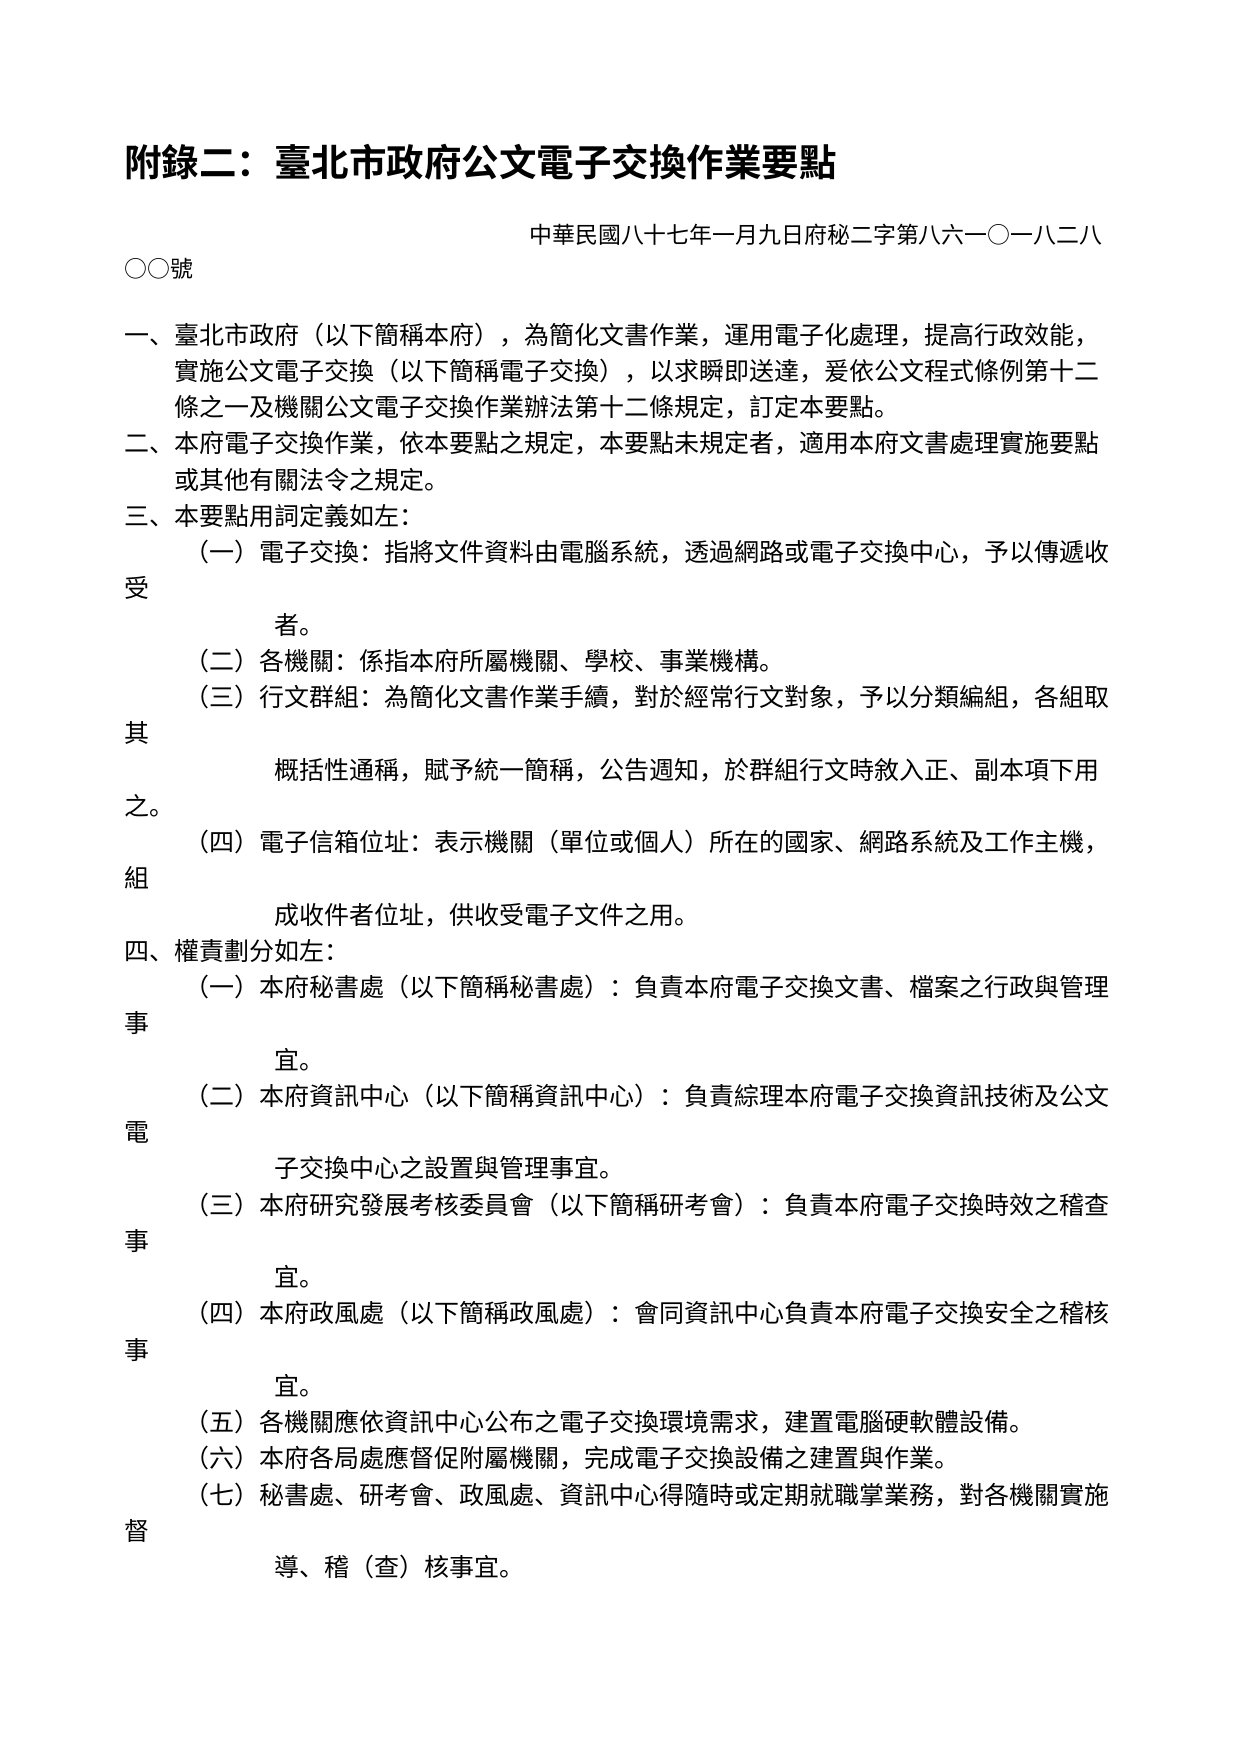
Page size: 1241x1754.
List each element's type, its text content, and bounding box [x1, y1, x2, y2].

text 一、臺北市政府（以下簡稱本府），為簡化文書作業，運用電子化處理，提高行政效能，實施公文電子交換（以下簡稱電子交換），以求瞬即送達，爰依公文程式條例第十二條之一及機關公文電子交換作業辦法第十二條規定，訂定本要點。 [124, 315, 1116, 424]
text （五）各機關應依資訊中心公布之電子交換環境需求，建置電腦硬軟體設備。 [124, 1403, 1116, 1439]
text （四）電子信箱位址：表示機關（單位或個人）所在的國家、網路系統及工作主機，組 [124, 823, 1116, 895]
text 二、本府電子交換作業，依本要點之規定，本要點未規定者，適用本府文書處理實施要點或其他有關法令之規定。 [124, 424, 1116, 496]
text （四）本府政風處（以下簡稱政風處）：會同資訊中心負責本府電子交換安全之稽核事 [124, 1294, 1116, 1366]
text （三）本府研究發展考核委員會（以下簡稱研考會）：負責本府電子交換時效之稽查事 [124, 1185, 1116, 1258]
text 導、稽（查）核事宜。 [124, 1548, 1116, 1584]
text 中華民國八十七年一月九日府秘二字第八六一○一八二八○○號 [124, 217, 1116, 284]
text 宜。 [124, 1040, 1116, 1076]
text （二）各機關：係指本府所屬機關、學校、事業機構。 [124, 641, 1116, 678]
text 概括性通稱，賦予統一簡稱，公告週知，於群組行文時敘入正、副本項下用之。 [124, 750, 1116, 823]
text 宜。 [124, 1366, 1116, 1403]
text 宜。 [124, 1258, 1116, 1294]
text 子交換中心之設置與管理事宜。 [124, 1149, 1116, 1185]
text 成收件者位址，供收受電子文件之用。 [124, 895, 1116, 931]
text （三）行文群組：為簡化文書作業手續，對於經常行文對象，予以分類編組，各組取其 [124, 678, 1116, 750]
text （七）秘書處、研考會、政風處、資訊中心得隨時或定期就職掌業務，對各機關實施督 [124, 1475, 1116, 1548]
text （一）電子交換：指將文件資料由電腦系統，透過網路或電子交換中心，予以傳遞收受 [124, 533, 1116, 605]
text （二）本府資訊中心（以下簡稱資訊中心）：負責綜理本府電子交換資訊技術及公文電 [124, 1076, 1116, 1149]
text （一）本府秘書處（以下簡稱秘書處）：負責本府電子交換文書、檔案之行政與管理事 [124, 968, 1116, 1040]
text 附錄二：臺北市政府公文電子交換作業要點 [124, 150, 1116, 183]
text （六）本府各局處應督促附屬機關，完成電子交換設備之建置與作業。 [124, 1439, 1116, 1475]
text 者。 [124, 605, 1116, 641]
text 四、權責劃分如左： [124, 931, 1116, 968]
text 三、本要點用詞定義如左： [124, 496, 1116, 533]
